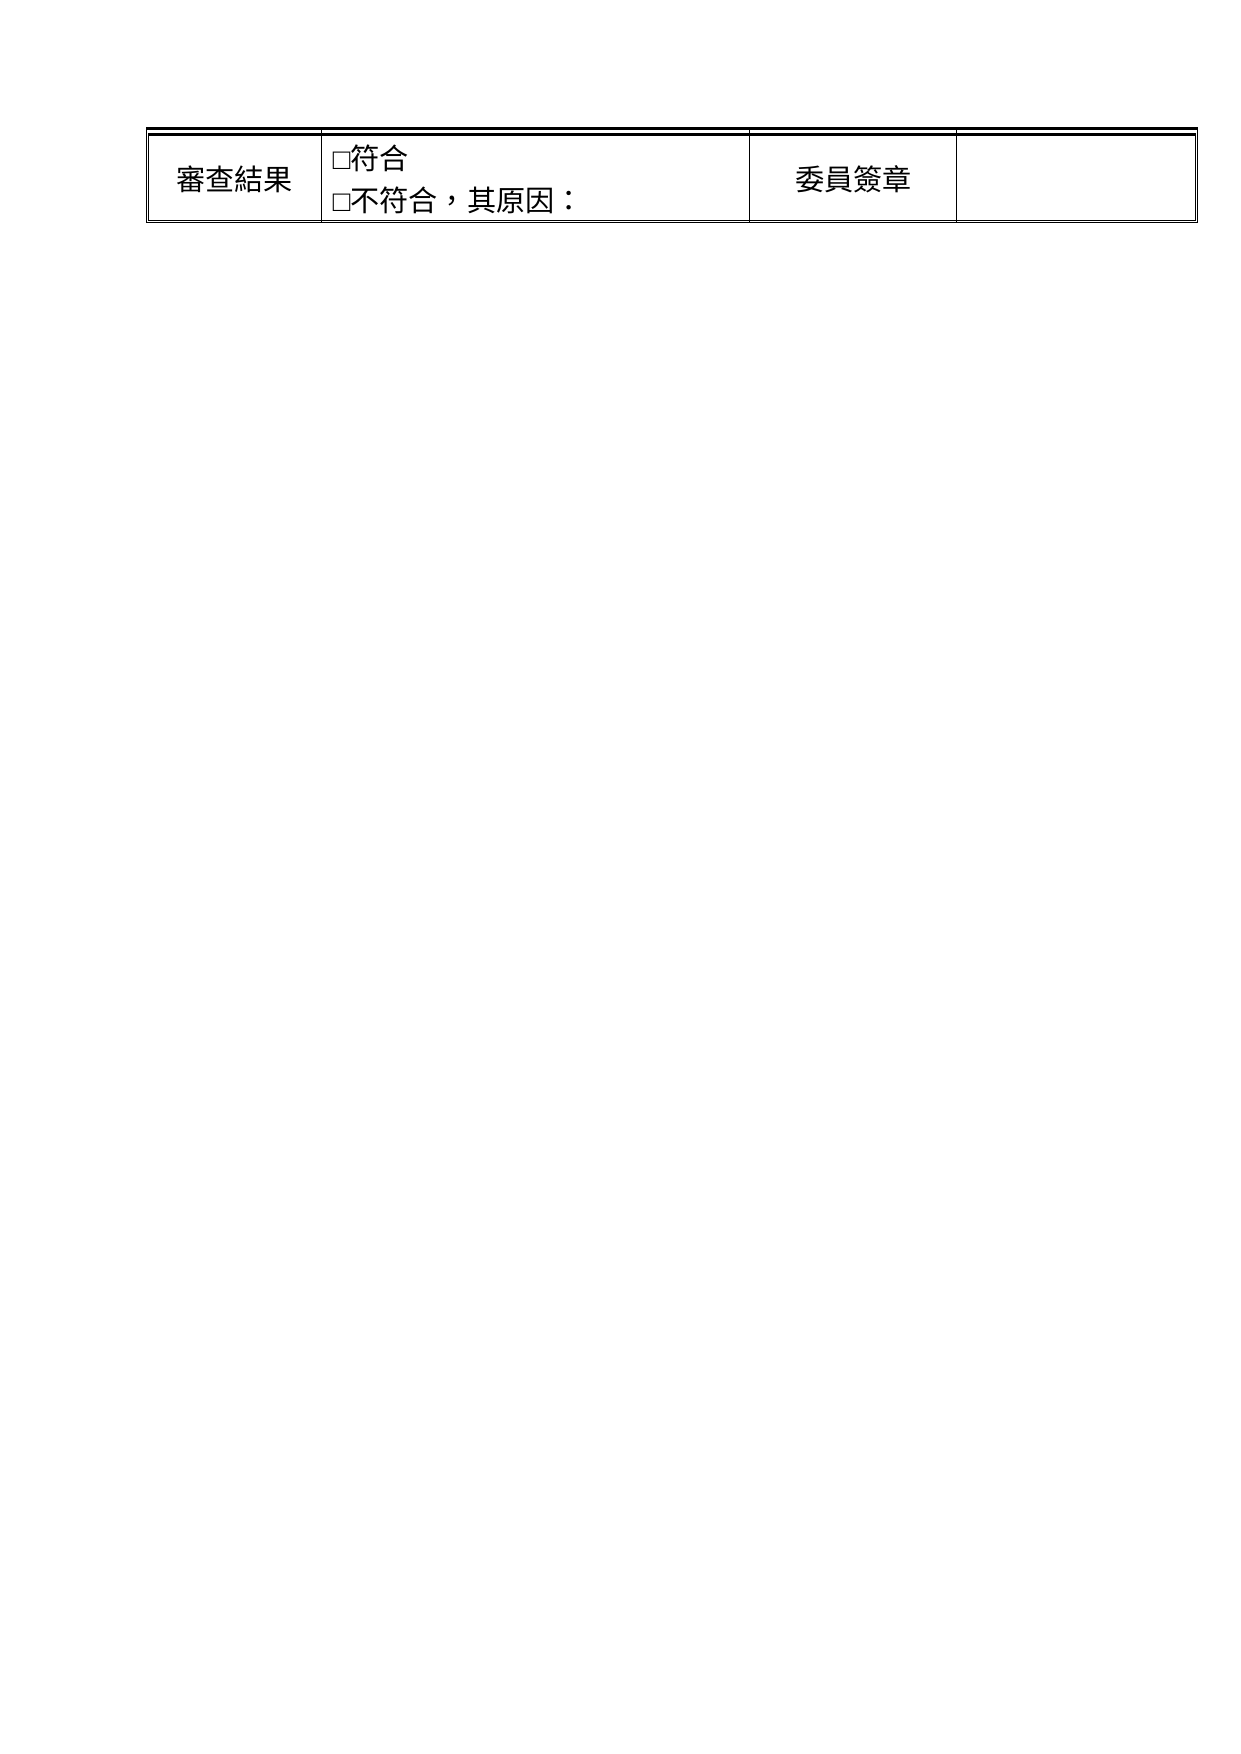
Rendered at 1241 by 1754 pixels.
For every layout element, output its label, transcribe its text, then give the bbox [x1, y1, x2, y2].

table_cell 審查結果 [149, 136, 321, 220]
table_cell [957, 136, 1195, 220]
table_cell □符合 □不符合，其原因： [322, 136, 749, 220]
table_cell 委員簽章 [750, 136, 956, 220]
